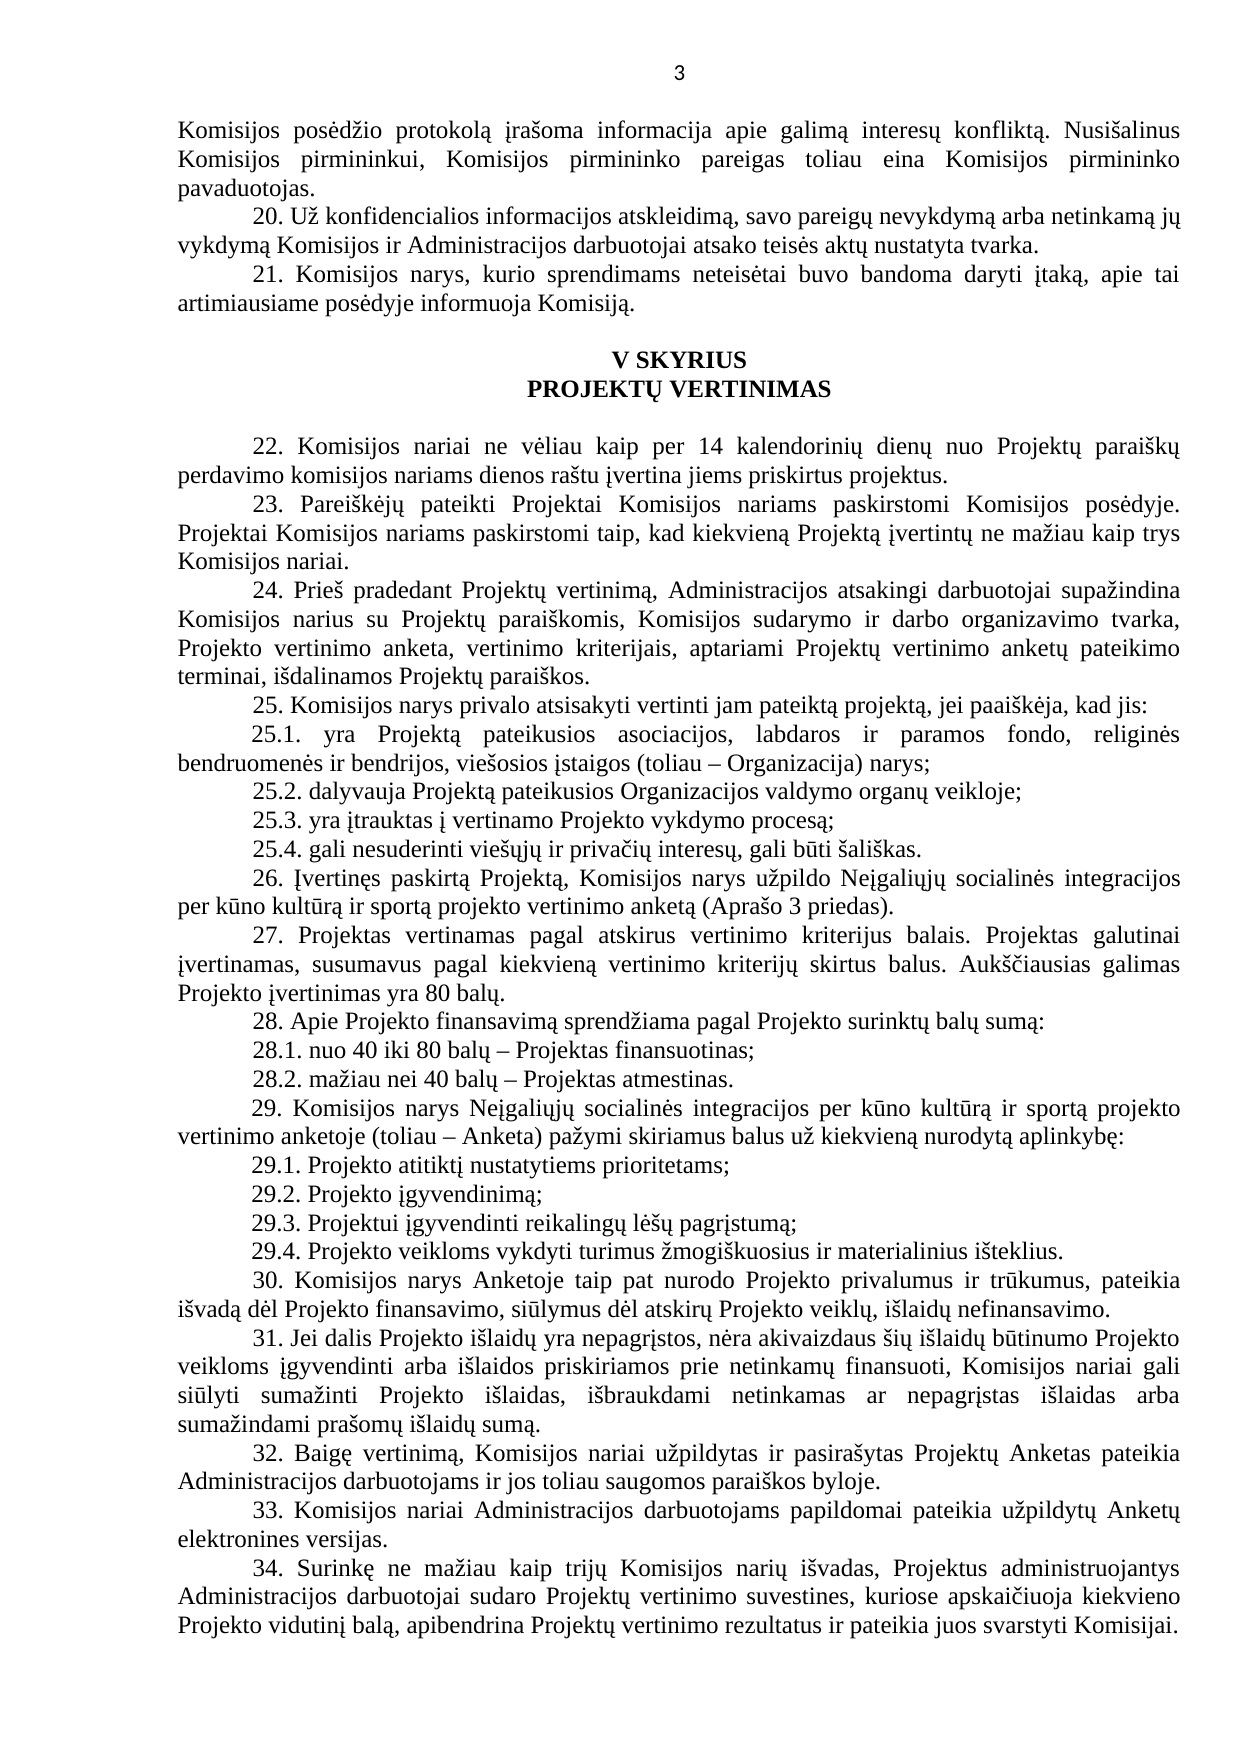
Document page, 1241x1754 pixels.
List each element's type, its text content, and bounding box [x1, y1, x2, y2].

text 26. Įvertinęs paskirtą Projektą, Komisijos narys užpildo Neįgaliųjų socialinės integracijos per kūno kultūrą ir sportą projekto vertinimo anketą (Aprašo 3 priedas). [177, 863, 1181, 920]
text 25.2. dalyvauja Projektą pateikusios Organizacijos valdymo organų veikloje; [190, 776, 1181, 805]
text Projektų vertinimas [177, 374, 1181, 403]
text 22. Komisijos nariai ne vėliau kaip per 14 kalendorinių dienų nuo Projektų paraiškų perdavimo komisijos nariams dienos raštu įvertina jiems priskirtus projektus. [177, 431, 1181, 489]
text 29.4. Projekto veikloms vykdyti turimus žmogiškuosius ir materialinius išteklius. [251, 1236, 1181, 1265]
text 34. Surinkę ne mažiau kaip trijų Komisijos narių išvadas, Projektus administruojantys Administracijos darbuotojai sudaro Projektų vertinimo suvestines, kuriose apskaičiuoja kiekvieno Projekto vidutinį balą, apibendrina Projektų vertinimo rezultatus ir pateikia juos svarstyti Komisijai. [177, 1553, 1181, 1639]
text 25.3. yra įtrauktas į vertinamo Projekto vykdymo procesą; [190, 805, 1181, 834]
text 29. Komisijos narys Neįgaliųjų socialinės integracijos per kūno kultūrą ir sportą projekto vertinimo anketoje (toliau – Anketa) pažymi skiriamus balus už kiekvieną nurodytą aplinkybę: [177, 1093, 1181, 1150]
text 25. Komisijos narys privalo atsisakyti vertinti jam pateiktą projektą, jei paaiškėja, kad jis: [177, 690, 1181, 719]
text 28. Apie Projekto finansavimą sprendžiama pagal Projekto surinktų balų sumą: [177, 1006, 1181, 1035]
text 30. Komisijos narys Anketoje taip pat nurodo Projekto privalumus ir trūkumus, pateikia išvadą dėl Projekto finansavimo, siūlymus dėl atskirų Projekto veiklų, išlaidų nefinansavimo. [177, 1265, 1181, 1323]
text 33. Komisijos nariai Administracijos darbuotojams papildomai pateikia užpildytų Anketų elektronines versijas. [177, 1495, 1181, 1553]
text 31. Jei dalis Projekto išlaidų yra nepagrįstos, nėra akivaizdaus šių išlaidų būtinumo Projekto veikloms įgyvendinti arba išlaidos priskiriamos prie netinkamų finansuoti, Komisijos nariai gali siūlyti sumažinti Projekto išlaidas, išbraukdami netinkamas ar nepagrįstas išlaidas arba sumažindami prašomų išlaidų sumą. [177, 1323, 1181, 1438]
text 25.4. gali nesuderinti viešųjų ir privačių interesų, gali būti šališkas. [190, 834, 1181, 863]
text 28.1. nuo 40 iki 80 balų – Projektas finansuotinas; [177, 1035, 1181, 1064]
text 23. Pareiškėjų pateikti Projektai Komisijos nariams paskirstomi Komisijos posėdyje. Projektai Komisijos nariams paskirstomi taip, kad kiekvieną Projektą įvertintų ne mažiau kaip trys Komisijos nariai. [177, 489, 1181, 575]
text V SKYRIUS [177, 345, 1181, 374]
text 32. Baigę vertinimą, Komisijos nariai užpildytas ir pasirašytas Projektų Anketas pateikia Administracijos darbuotojams ir jos toliau saugomos paraiškos byloje. [177, 1438, 1181, 1495]
text 25.1. yra Projektą pateikusios asociacijos, labdaros ir paramos fondo, religinės bendruomenės ir bendrijos, viešosios įstaigos (toliau – Organizacija) narys; [177, 719, 1181, 776]
text 27. Projektas vertinamas pagal atskirus vertinimo kriterijus balais. Projektas galutinai įvertinamas, susumavus pagal kiekvieną vertinimo kriterijų skirtus balus. Aukščiausias galimas Projekto įvertinimas yra 80 balų. [177, 920, 1181, 1006]
text 29.2. Projekto įgyvendinimą; [251, 1179, 1181, 1208]
text 21. Komisijos narys, kurio sprendimams neteisėtai buvo bandoma daryti įtaką, apie tai artimiausiame posėdyje informuoja Komisiją. [177, 259, 1181, 316]
text 20. Už konfidencialios informacijos atskleidimą, savo pareigų nevykdymą arba netinkamą jų vykdymą Komisijos ir Administracijos darbuotojai atsako teisės aktų nustatyta tvarka. [177, 201, 1181, 259]
text 28.2. mažiau nei 40 balų – Projektas atmestinas. [177, 1064, 1181, 1093]
text Komisijos posėdžio protokolą įrašoma informacija apie galimą interesų konfliktą. Nusišalinus Komisijos pirmininkui, Komisijos pirmininko pareigas toliau eina Komisijos pirmininko pavaduotojas. [177, 115, 1181, 201]
text 24. Prieš pradedant Projektų vertinimą, Administracijos atsakingi darbuotojai supažindina Komisijos narius su Projektų paraiškomis, Komisijos sudarymo ir darbo organizavimo tvarka, Projekto vertinimo anketa, vertinimo kriterijais, aptariami Projektų vertinimo anketų pateikimo terminai, išdalinamos Projektų paraiškos. [177, 575, 1181, 690]
text 29.3. Projektui įgyvendinti reikalingų lėšų pagrįstumą; [251, 1208, 1181, 1236]
text 29.1. Projekto atitiktį nustatytiems prioritetams; [251, 1150, 1181, 1179]
